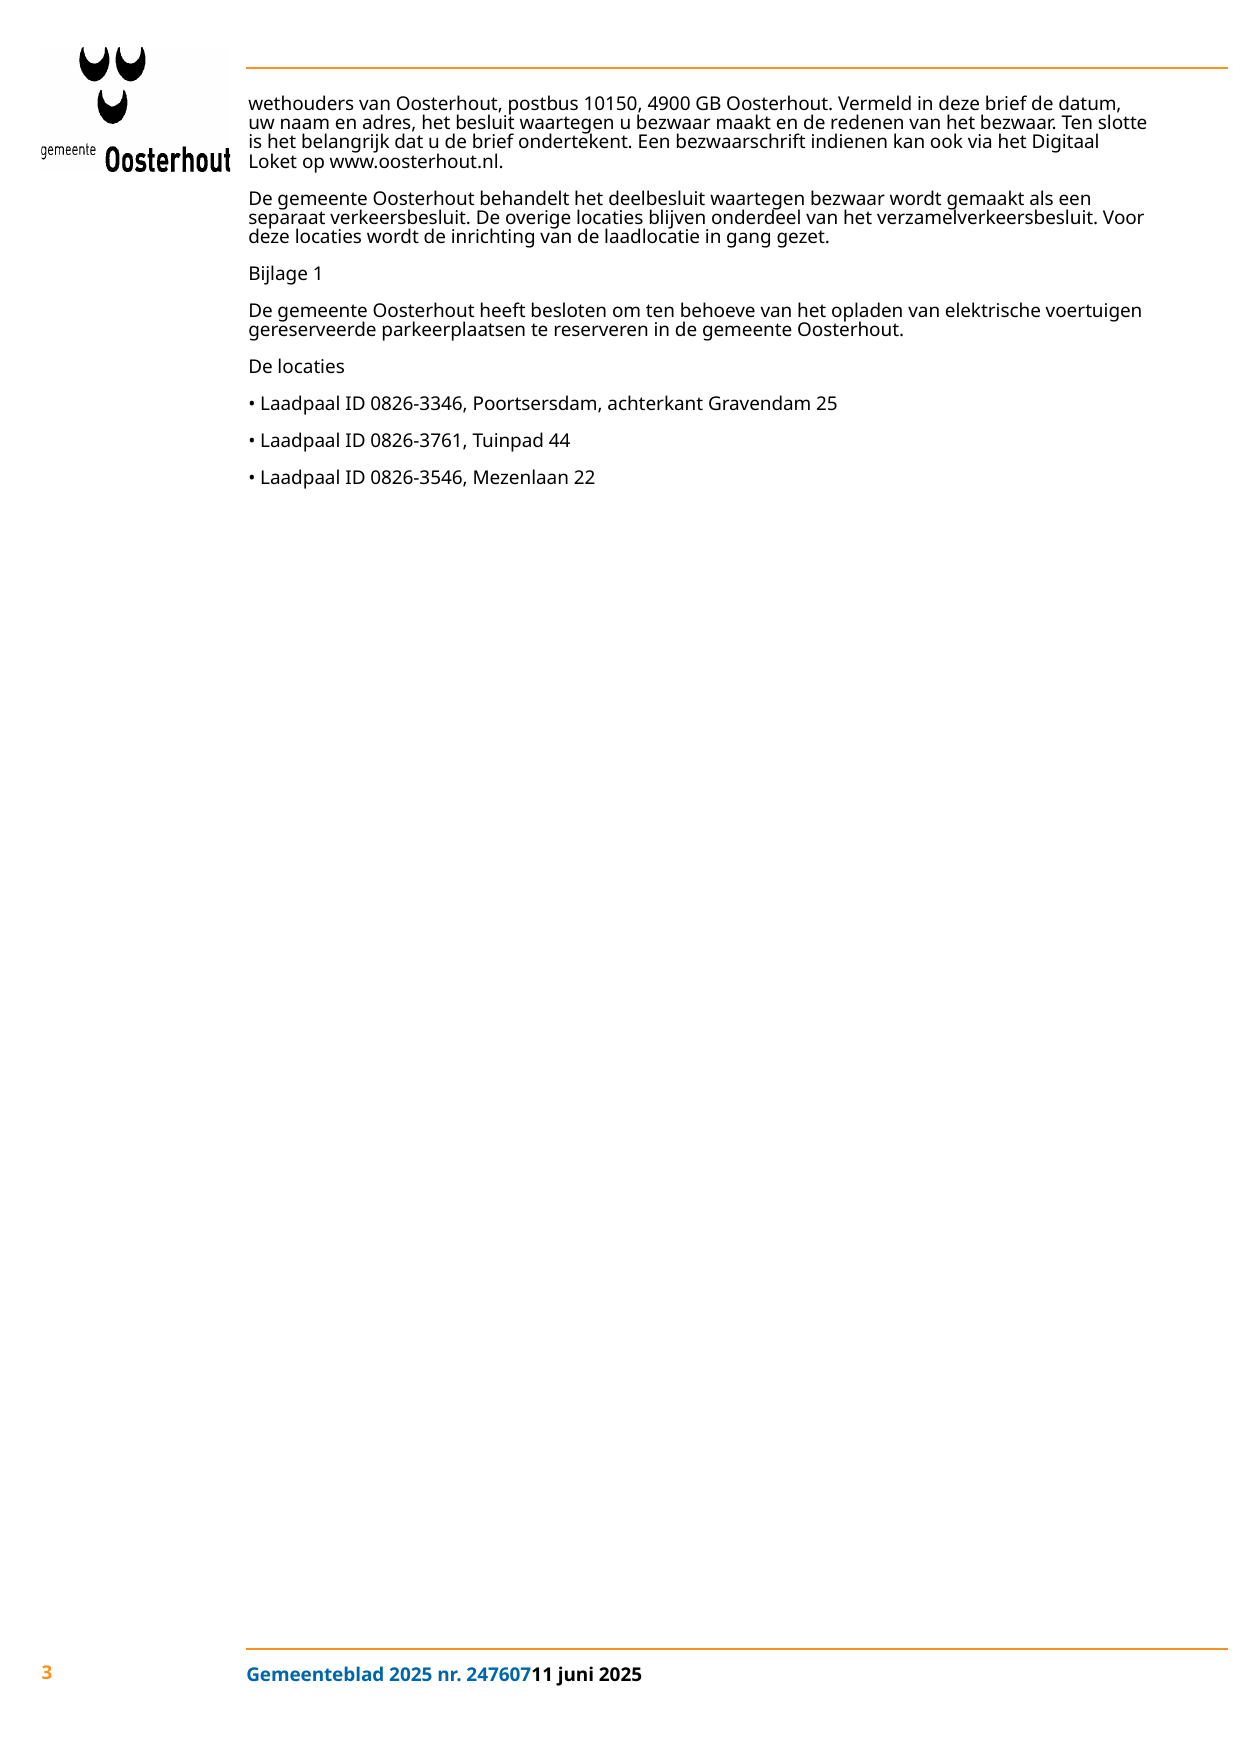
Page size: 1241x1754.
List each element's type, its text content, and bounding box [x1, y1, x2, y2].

text • Laadpaal ID 0826-3346, Poortsersdam, achterkant Gravendam 25 [248, 395, 1152, 414]
text De gemeente Oosterhout heeft besloten om ten behoeve van het opladen van elektrische voertuigen gereserveerde parkeerplaatsen te reserveren in de gemeente Oosterhout. [248, 302, 1152, 341]
text Bijlage 1 [248, 265, 1152, 284]
text • Laadpaal ID 0826-3761, Tuinpad 44 [248, 432, 1152, 452]
text De locaties [248, 358, 1152, 378]
text De gemeente Oosterhout behandelt het deelbesluit waartegen bezwaar wordt gemaakt als een separaat verkeersbesluit. De overige locaties blijven onderdeel van het verzamelverkeersbesluit. Voor deze locaties wordt de inrichting van de laadlocatie in gang gezet. [248, 189, 1152, 247]
text • Laadpaal ID 0826-3546, Mezenlaan 22 [248, 469, 1152, 488]
picture [41, 47, 231, 172]
text wethouders van Oosterhout, postbus 10150, 4900 GB Oosterhout. Vermeld in deze brief de datum, uw naam en adres, het besluit waartegen u bezwaar maakt en de redenen van het bezwaar. Ten slotte is het belangrijk dat u de brief ondertekent. Een bezwaarschrift indienen kan ook via het Digitaal Loket op www.oosterhout.nl. [248, 95, 1152, 172]
